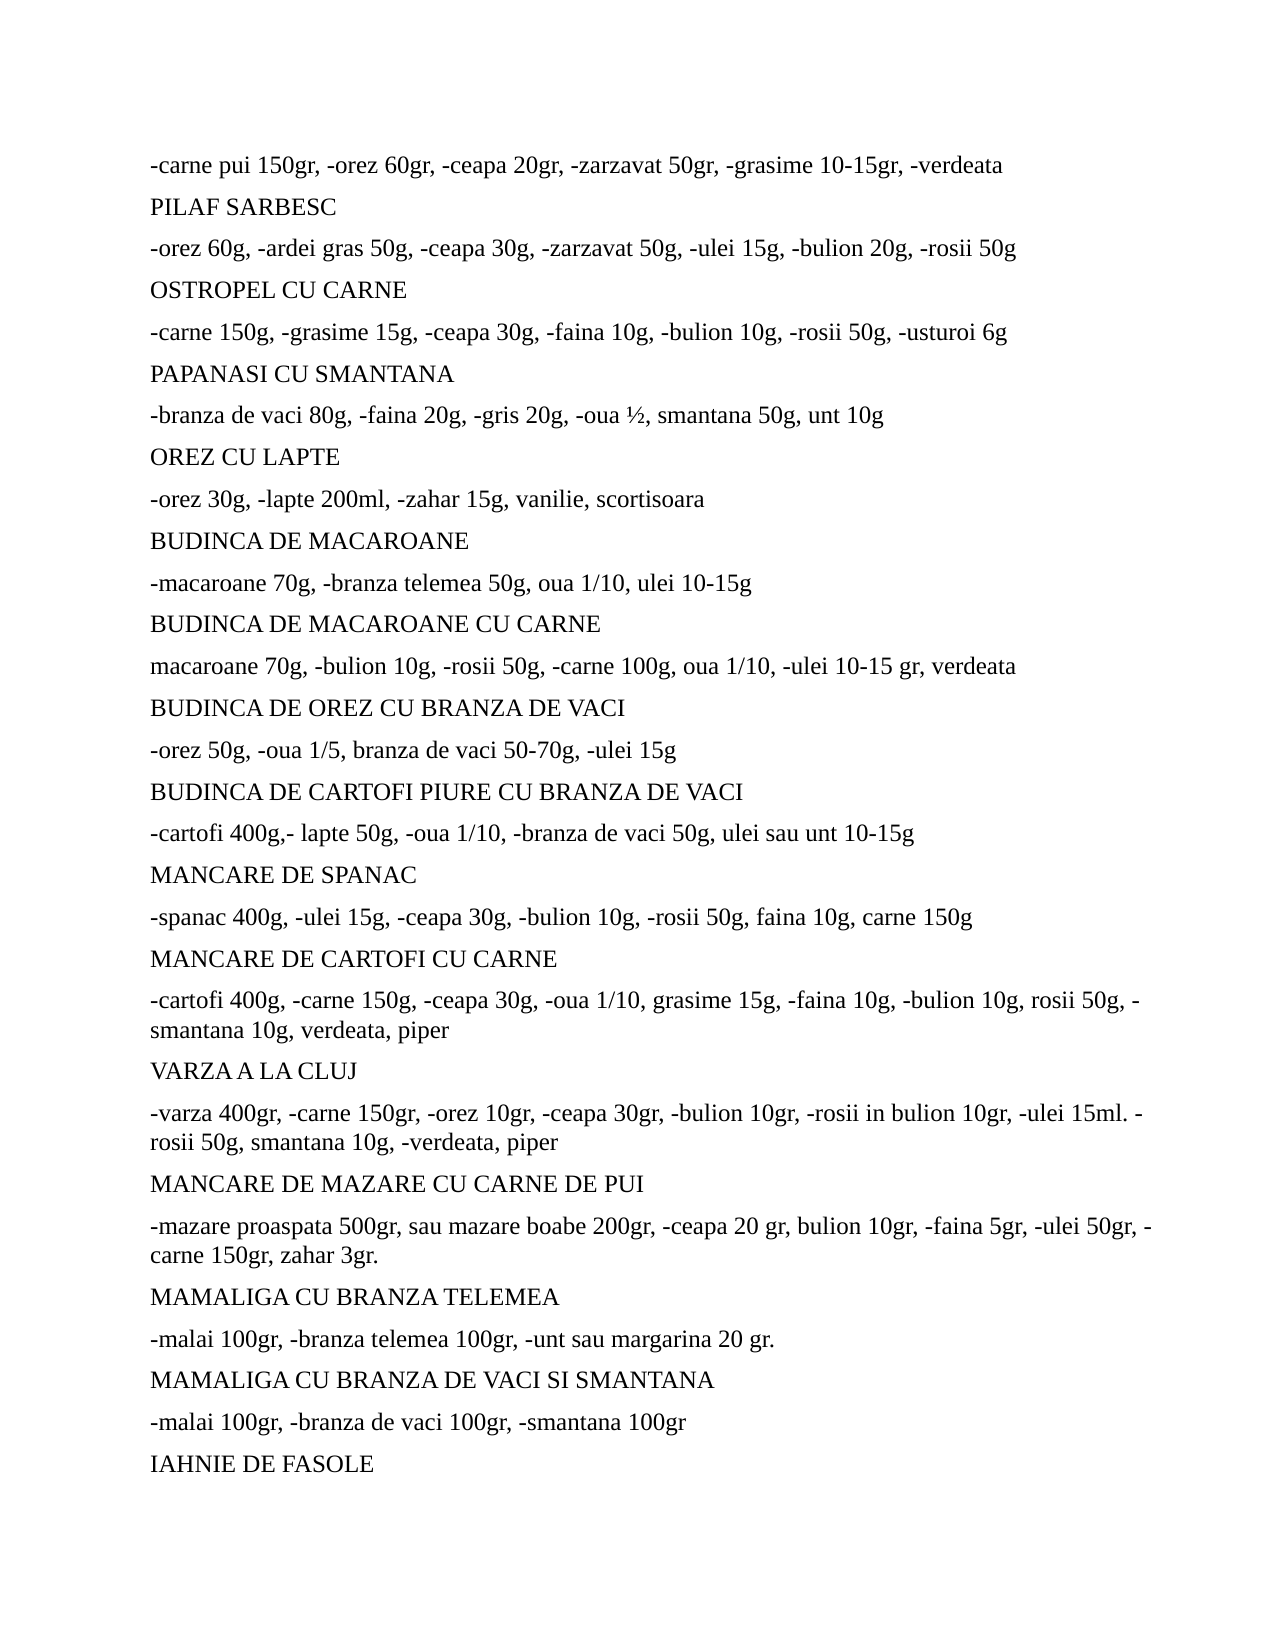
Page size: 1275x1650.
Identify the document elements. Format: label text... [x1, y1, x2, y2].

text OSTROPEL CU CARNE [150, 275, 1181, 304]
text -malai 100gr, -branza telemea 100gr, -unt sau margarina 20 gr. [150, 1324, 1181, 1353]
text -orez 50g, -oua 1/5, branza de vaci 50-70g, -ulei 15g [150, 735, 1181, 763]
text IAHNIE DE FASOLE [150, 1449, 1181, 1478]
text PILAF SARBESC [150, 192, 1181, 221]
text -spanac 400g, -ulei 15g, -ceapa 30g, -bulion 10g, -rosii 50g, faina 10g, carne 150g [150, 902, 1181, 931]
text -macaroane 70g, -branza telemea 50g, oua 1/10, ulei 10-15g [150, 568, 1181, 596]
text -cartofi 400g,- lapte 50g, -oua 1/10, -branza de vaci 50g, ulei sau unt 10-15g [150, 818, 1181, 847]
text BUDINCA DE OREZ CU BRANZA DE VACI [150, 693, 1181, 722]
text MAMALIGA CU BRANZA TELEMEA [150, 1282, 1181, 1311]
text VARZA A LA CLUJ [150, 1056, 1181, 1085]
text OREZ CU LAPTE [150, 442, 1181, 471]
text -carne pui 150gr, -orez 60gr, -ceapa 20gr, -zarzavat 50gr, -grasime 10-15gr, -verdeata [150, 150, 1181, 179]
text MAMALIGA CU BRANZA DE VACI SI SMANTANA [150, 1366, 1181, 1394]
text BUDINCA DE MACAROANE [150, 526, 1181, 555]
text MANCARE DE MAZARE CU CARNE DE PUI [150, 1169, 1181, 1198]
text -orez 60g, -ardei gras 50g, -ceapa 30g, -zarzavat 50g, -ulei 15g, -bulion 20g, -rosii 50g [150, 233, 1181, 262]
text -mazare proaspata 500gr, sau mazare boabe 200gr, -ceapa 20 gr, bulion 10gr, -faina 5gr, -ulei 50gr, -carne 150gr, zahar 3gr. [150, 1211, 1181, 1269]
text -cartofi 400g, -carne 150g, -ceapa 30g, -oua 1/10, grasime 15g, -faina 10g, -bulion 10g, rosii 50g, -smantana 10g, verdeata, piper [150, 985, 1181, 1043]
text MANCARE DE SPANAC [150, 860, 1181, 889]
text macaroane 70g, -bulion 10g, -rosii 50g, -carne 100g, oua 1/10, -ulei 10-15 gr, verdeata [150, 651, 1181, 680]
text MANCARE DE CARTOFI CU CARNE [150, 944, 1181, 972]
text PAPANASI CU SMANTANA [150, 359, 1181, 388]
text BUDINCA DE CARTOFI PIURE CU BRANZA DE VACI [150, 777, 1181, 805]
text -orez 30g, -lapte 200ml, -zahar 15g, vanilie, scortisoara [150, 484, 1181, 513]
text -branza de vaci 80g, -faina 20g, -gris 20g, -oua ½, smantana 50g, unt 10g [150, 401, 1181, 429]
text -varza 400gr, -carne 150gr, -orez 10gr, -ceapa 30gr, -bulion 10gr, -rosii in bulion 10gr, -ulei 15ml. -rosii 50g, smantana 10g, -verdeata, piper [150, 1098, 1181, 1156]
text -malai 100gr, -branza de vaci 100gr, -smantana 100gr [150, 1407, 1181, 1436]
text -carne 150g, -grasime 15g, -ceapa 30g, -faina 10g, -bulion 10g, -rosii 50g, -usturoi 6g [150, 317, 1181, 346]
text BUDINCA DE MACAROANE CU CARNE [150, 609, 1181, 638]
